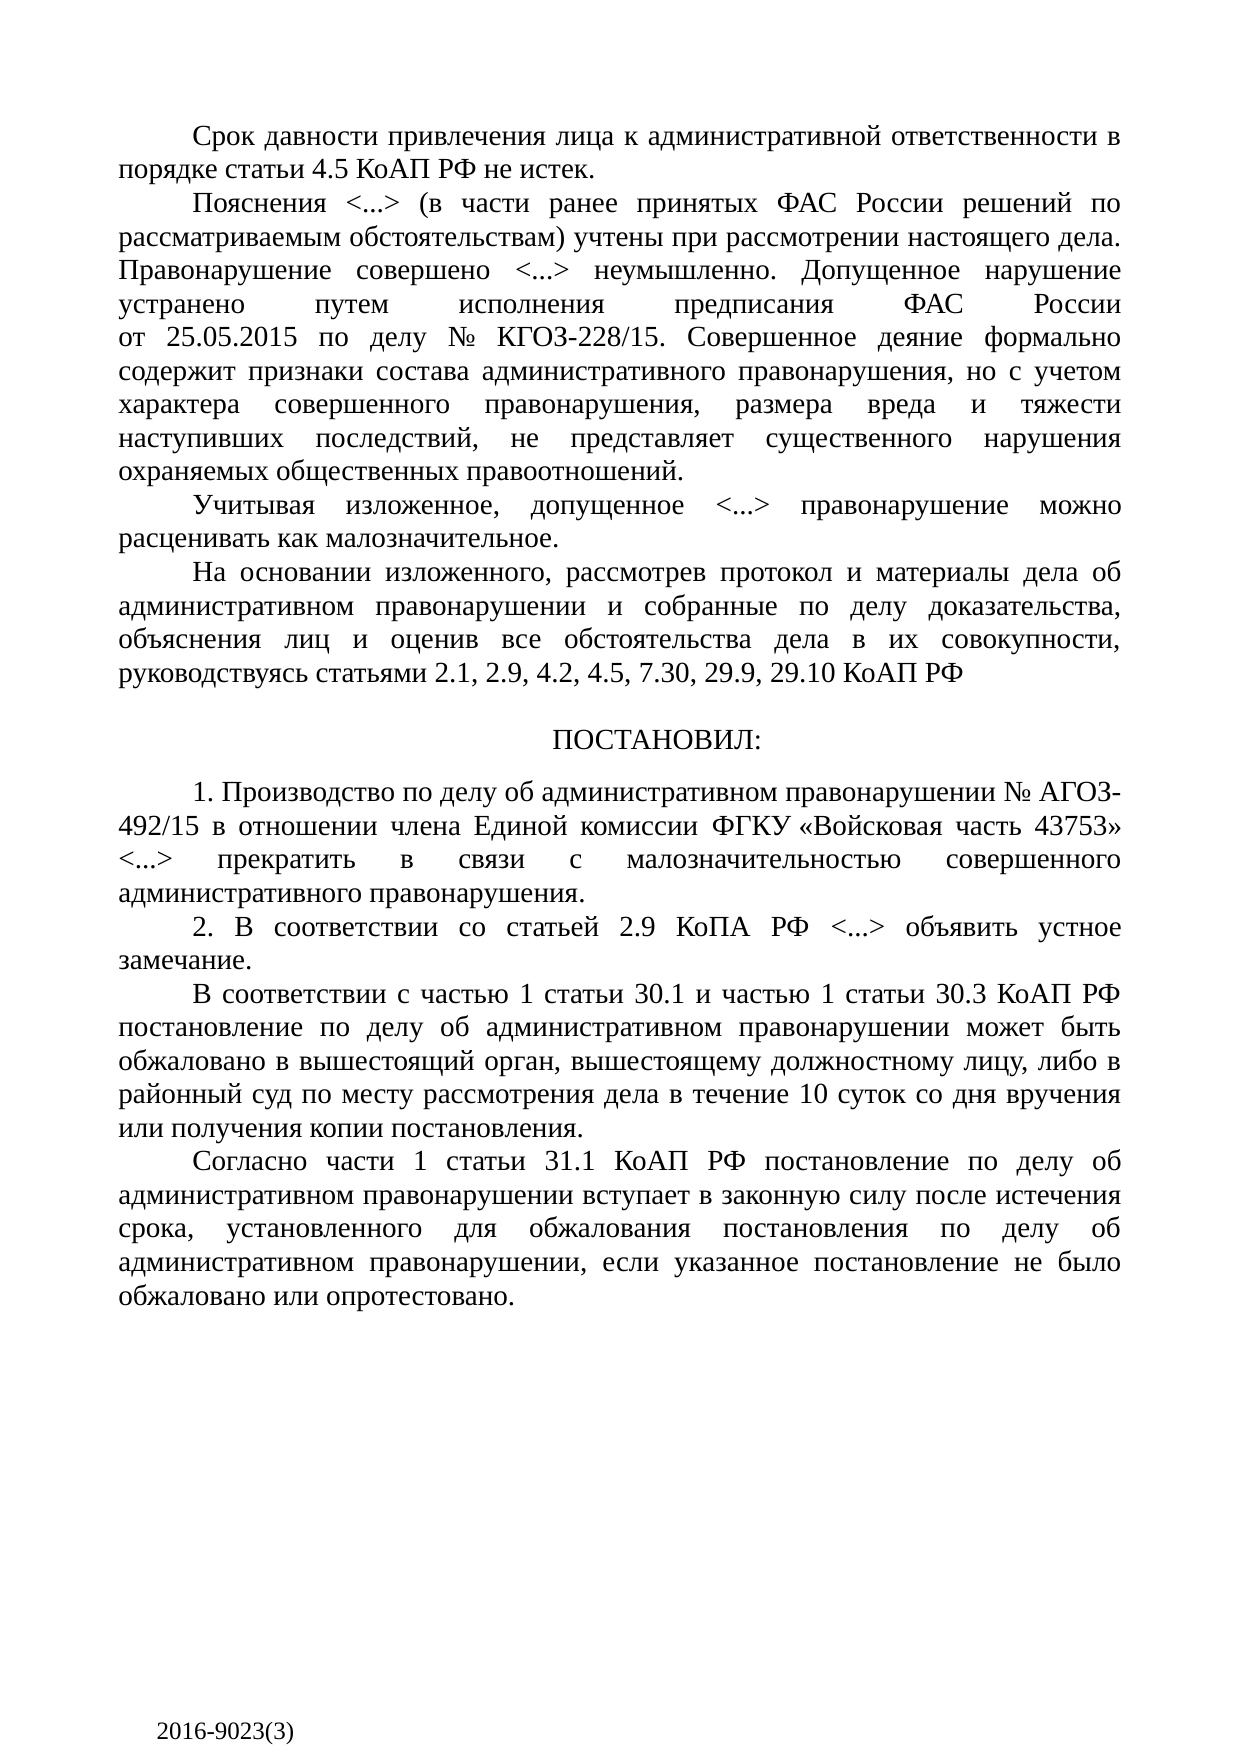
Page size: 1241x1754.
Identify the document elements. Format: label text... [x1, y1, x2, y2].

text 1. Производство по делу об административном правонарушении № АГОЗ-492/15 в отношении члена Единой комиссии ФГКУ «Войсковая часть 43753» <...> прекратить в связи с малозначительностью совершенного административного правонарушения. [118, 774, 1122, 909]
text ПОСТАНОВИЛ: [118, 722, 1122, 755]
text Срок давности привлечения лица к административной ответственности в порядке статьи 4.5 КоАП РФ не истек. [118, 118, 1122, 185]
text Пояснения <...> (в части ранее принятых ФАС России решений по рассматриваемым обстоятельствам) учтены при рассмотрении настоящего дела. Правонарушение совершено <...> неумышленно. Допущенное нарушение устранено путем исполнения предписания ФАС России от 25.05.2015 по делу № КГОЗ-228/15. Совершенное деяние формально содержит признаки состава административного правонарушения, но с учетом характера совершенного правонарушения, размера вреда и тяжести наступивших последствий, не представляет существенного нарушения охраняемых общественных правоотношений. [118, 185, 1122, 487]
text Учитывая изложенное, допущенное <...> правонарушение можно расценивать как малозначительное. [118, 487, 1122, 554]
text В соответствии с частью 1 статьи 30.1 и частью 1 статьи 30.3 КоАП РФ постановление по делу об административном правонарушении может быть обжаловано в вышестоящий орган, вышестоящему должностному лицу, либо в районный суд по месту рассмотрения дела в течение 10 суток со дня вручения или получения копии постановления. [118, 976, 1122, 1143]
text Согласно части 1 статьи 31.1 КоАП РФ постановление по делу об административном правонарушении вступает в законную силу после истечения срока, установленного для обжалования постановления по делу об административном правонарушении, если указанное постановление не было обжаловано или опротестовано. [118, 1143, 1122, 1311]
text На основании изложенного, рассмотрев протокол и материалы дела об административном правонарушении и собранные по делу доказательства, объяснения лиц и оценив все обстоятельства дела в их совокупности, руководствуясь статьями 2.1, 2.9, 4.2, 4.5, 7.30, 29.9, 29.10 КоАП РФ [118, 554, 1122, 688]
text 2. В соответствии со статьей 2.9 КоПА РФ <...> объявить устное замечание. [118, 909, 1122, 976]
